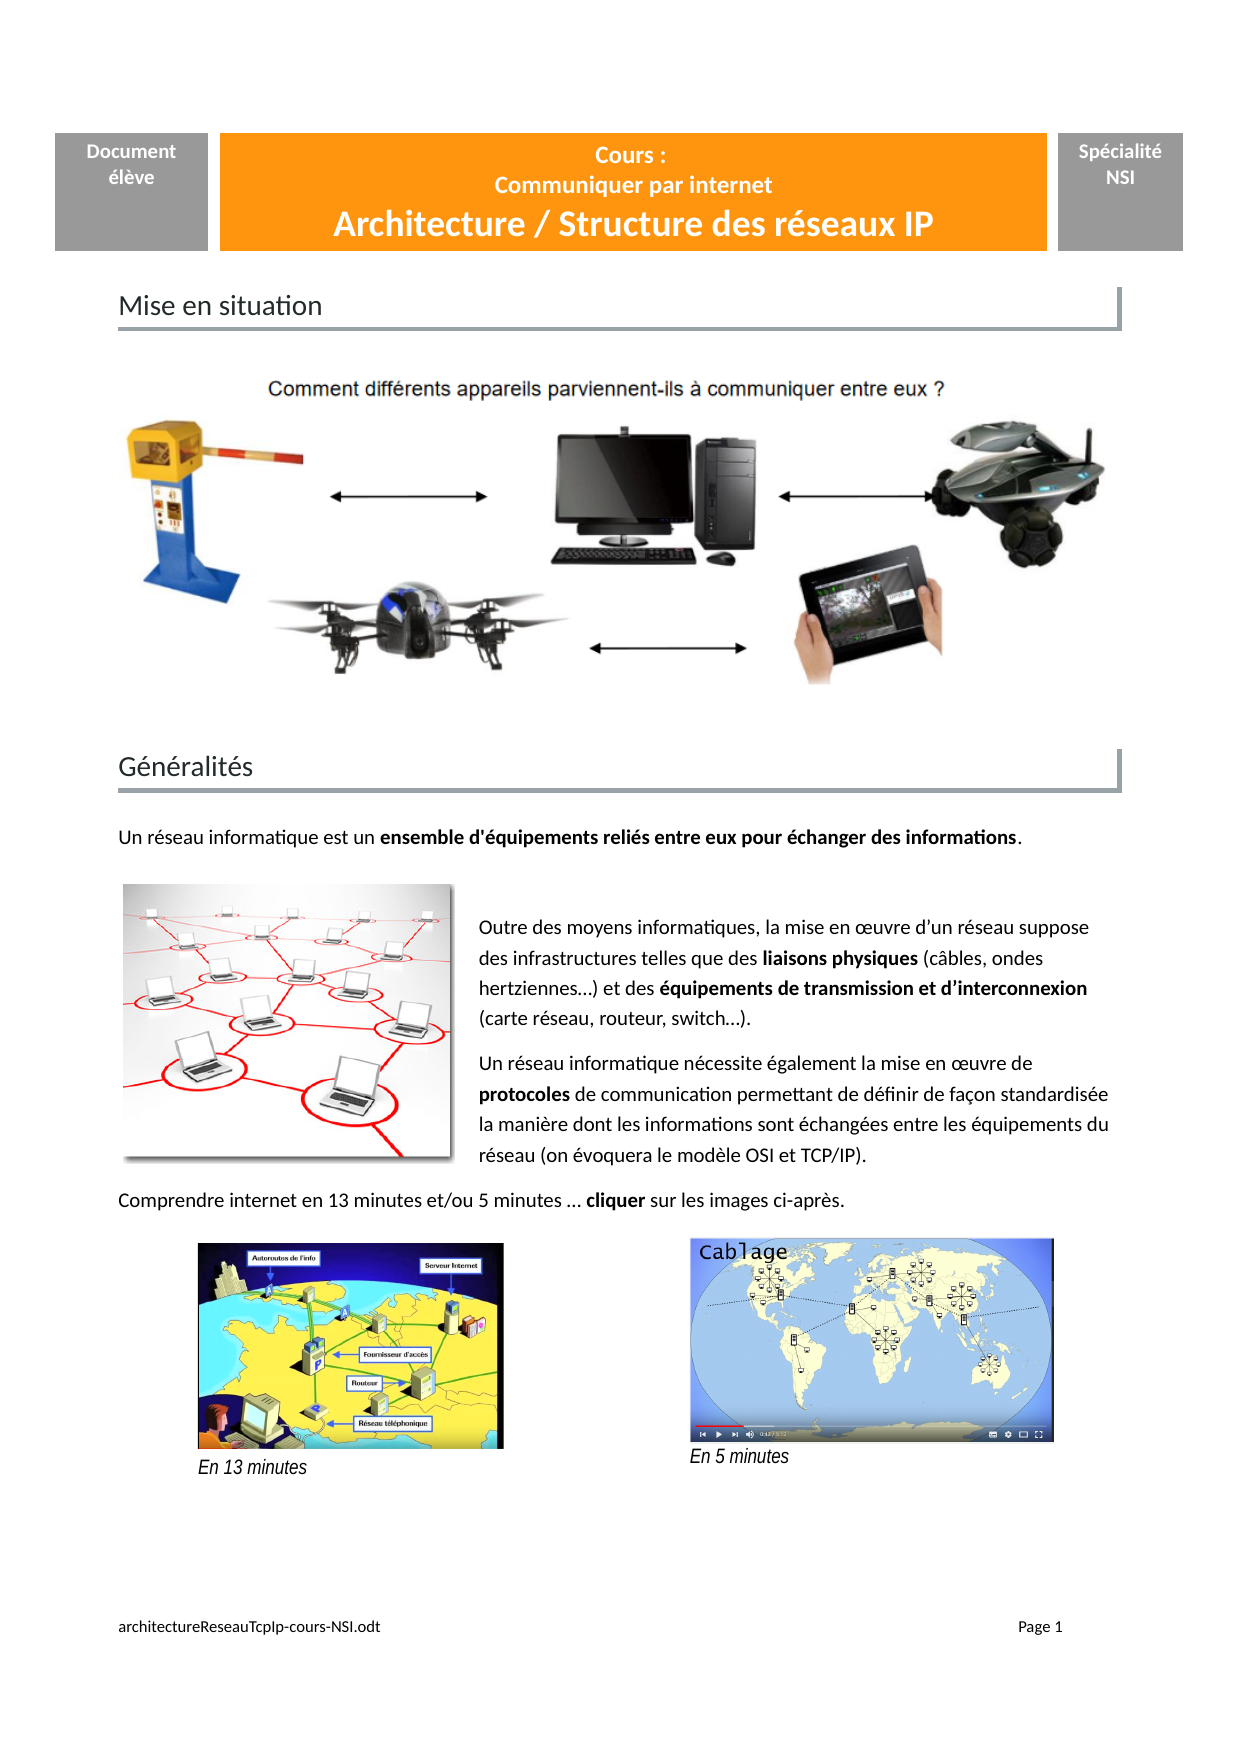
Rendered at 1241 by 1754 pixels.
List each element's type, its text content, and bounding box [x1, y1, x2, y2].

text En 5 minutes [689, 1444, 1054, 1468]
subtitle Mise en situation [118, 287, 1117, 327]
picture [689, 1237, 1054, 1444]
table_header Document élève [55, 133, 208, 251]
picture [118, 362, 1123, 690]
text Comprendre internet en 13 minutes et/ou 5 minutes … cliquer sur les images ci-après. [118, 1187, 1122, 1212]
subtitle Généralités [118, 748, 1121, 788]
table_header Cours : Communiquer par internet Architecture / Structure des réseaux IP [220, 133, 1047, 251]
table_header Spécialité NSI [1058, 133, 1183, 251]
table_header [208, 133, 220, 251]
picture [197, 1243, 504, 1449]
table_header an [1047, 133, 1058, 251]
text En 13 minutes [198, 1449, 503, 1479]
text Un réseau informatique est un ensemble d'équipements reliés entre eux pour échanger des informations. [118, 824, 1122, 850]
text Outre des moyens informatiques, la mise en œuvre d’un réseau suppose des infrastructures telles que des liaisons physiques (câbles, ondes hertziennes…) et des équipements de transmission et d’interconnexion (carte réseau, routeur, switch…). [455, 914, 1122, 1031]
text Un réseau informatique nécessite également la mise en œuvre de protocoles de communication permettant de définir de façon standardisée la manière dont les informations sont échangées entre les équipements du réseau (on évoquera le modèle OSI et TCP/IP). [118, 1051, 1122, 1167]
text [198, 1237, 503, 1243]
picture [123, 884, 455, 1164]
